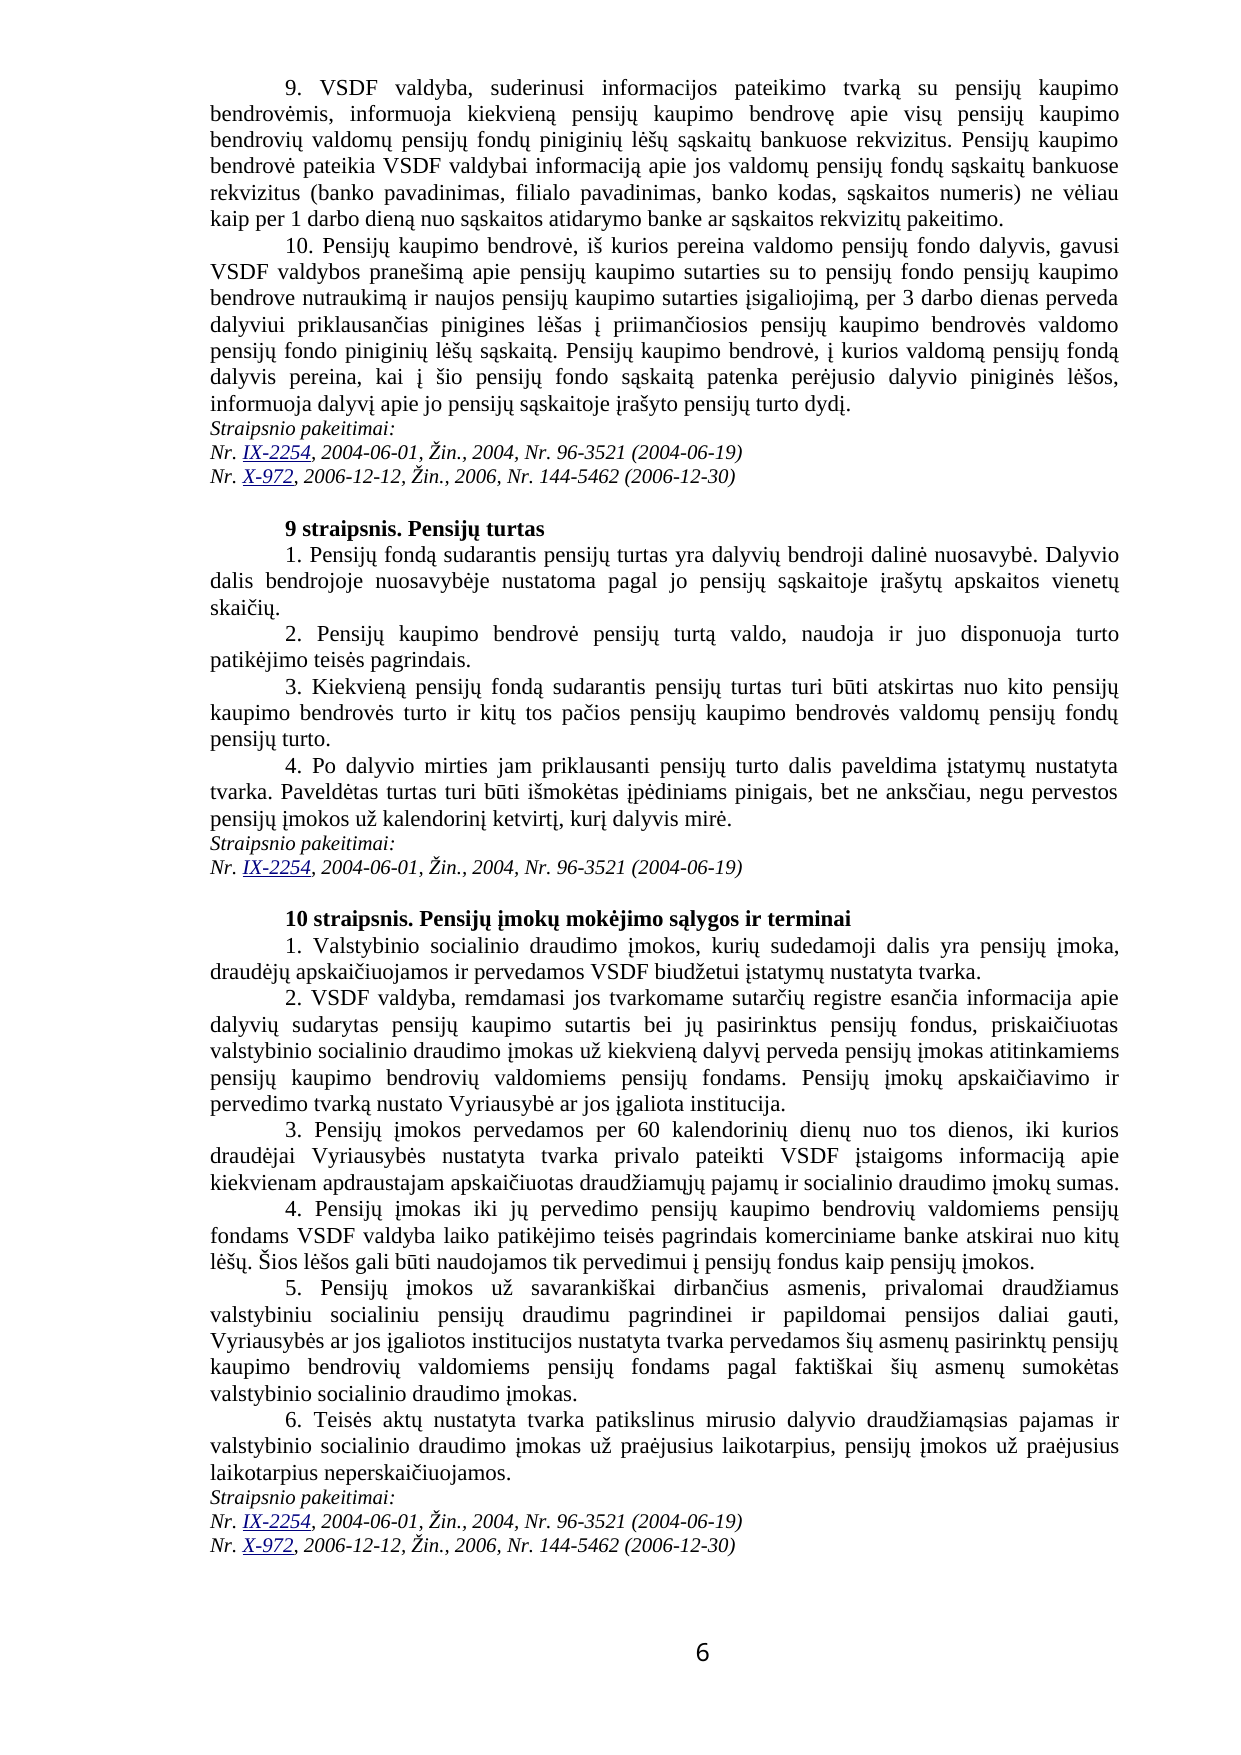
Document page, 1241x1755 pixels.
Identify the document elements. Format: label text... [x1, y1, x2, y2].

text Nr. IX-2254, 2004-06-01, Žin., 2004, Nr. 96-3521 (2004-06-19) [210, 1509, 1120, 1533]
text 1. Valstybinio socialinio draudimo įmokos, kurių sudedamoji dalis yra pensijų įmoka, draudėjų apskaičiuojamos ir pervedamos VSDF biudžetui įstatymų nustatyta tvarka. [210, 932, 1120, 984]
text 10. Pensijų kaupimo bendrovė, iš kurios pereina valdomo pensijų fondo dalyvis, gavusi VSDF valdybos pranešimą apie pensijų kaupimo sutarties su to pensijų fondo pensijų kaupimo bendrove nutraukimą ir naujos pensijų kaupimo sutarties įsigaliojimą, per 3 darbo dienas perveda dalyviui priklausančias pinigines lėšas į priimančiosios pensijų kaupimo bendrovės valdomo pensijų fondo piniginių lėšų sąskaitą. Pensijų kaupimo bendrovė, į kurios valdomą pensijų fondą dalyvis pereina, kai į šio pensijų fondo sąskaitą patenka perėjusio dalyvio piniginės lėšos, informuoja dalyvį apie jo pensijų sąskaitoje įrašyto pensijų turto dydį. [210, 232, 1120, 416]
text Straipsnio pakeitimai: [210, 416, 1120, 440]
text Nr. IX-2254, 2004-06-01, Žin., 2004, Nr. 96-3521 (2004-06-19) [210, 440, 1120, 464]
text 2. Pensijų kaupimo bendrovė pensijų turtą valdo, naudoja ir juo disponuoja turto patikėjimo teisės pagrindais. [210, 620, 1120, 673]
text Nr. IX-2254, 2004-06-01, Žin., 2004, Nr. 96-3521 (2004-06-19) [210, 855, 1120, 879]
text Straipsnio pakeitimai: [210, 1485, 1120, 1509]
text 3. Kiekvieną pensijų fondą sudarantis pensijų turtas turi būti atskirtas nuo kito pensijų kaupimo bendrovės turto ir kitų tos pačios pensijų kaupimo bendrovės valdomų pensijų fondų pensijų turto. [210, 673, 1120, 752]
text 1. Pensijų fondą sudarantis pensijų turtas yra dalyvių bendroji dalinė nuosavybė. Dalyvio dalis bendrojoje nuosavybėje nustatoma pagal jo pensijų sąskaitoje įrašytų apskaitos vienetų skaičių. [210, 541, 1120, 620]
text Nr. X-972, 2006-12-12, Žin., 2006, Nr. 144-5462 (2006-12-30) [210, 464, 1120, 488]
text 9 straipsnis. Pensijų turtas [210, 515, 1120, 541]
text 9. VSDF valdyba, suderinusi informacijos pateikimo tvarką su pensijų kaupimo bendrovėmis, informuoja kiekvieną pensijų kaupimo bendrovę apie visų pensijų kaupimo bendrovių valdomų pensijų fondų piniginių lėšų sąskaitų bankuose rekvizitus. Pensijų kaupimo bendrovė pateikia VSDF valdybai informaciją apie jos valdomų pensijų fondų sąskaitų bankuose rekvizitus (banko pavadinimas, filialo pavadinimas, banko kodas, sąskaitos numeris) ne vėliau kaip per 1 darbo dieną nuo sąskaitos atidarymo banke ar sąskaitos rekvizitų pakeitimo. [210, 73, 1120, 232]
text 2. VSDF valdyba, remdamasi jos tvarkomame sutarčių registre esančia informacija apie dalyvių sudarytas pensijų kaupimo sutartis bei jų pasirinktus pensijų fondus, priskaičiuotas valstybinio socialinio draudimo įmokas už kiekvieną dalyvį perveda pensijų įmokas atitinkamiems pensijų kaupimo bendrovių valdomiems pensijų fondams. Pensijų įmokų apskaičiavimo ir pervedimo tvarką nustato Vyriausybė ar jos įgaliota institucija. [210, 984, 1120, 1116]
text 4. Pensijų įmokas iki jų pervedimo pensijų kaupimo bendrovių valdomiems pensijų fondams VSDF valdyba laiko patikėjimo teisės pagrindais komerciniame banke atskirai nuo kitų lėšų. Šios lėšos gali būti naudojamos tik pervedimui į pensijų fondus kaip pensijų įmokos. [210, 1195, 1120, 1274]
text Straipsnio pakeitimai: [210, 831, 1120, 855]
text 3. Pensijų įmokos pervedamos per 60 kalendorinių dienų nuo tos dienos, iki kurios draudėjai Vyriausybės nustatyta tvarka privalo pateikti VSDF įstaigoms informaciją apie kiekvienam apdraustajam apskaičiuotas draudžiamųjų pajamų ir socialinio draudimo įmokų sumas. [210, 1116, 1120, 1195]
text 6. Teisės aktų nustatyta tvarka patikslinus mirusio dalyvio draudžiamąsias pajamas ir valstybinio socialinio draudimo įmokas už praėjusius laikotarpius, pensijų įmokos už praėjusius laikotarpius neperskaičiuojamos. [210, 1406, 1120, 1485]
text Nr. X-972, 2006-12-12, Žin., 2006, Nr. 144-5462 (2006-12-30) [210, 1533, 1120, 1557]
text 10 straipsnis. Pensijų įmokų mokėjimo sąlygos ir terminai [210, 905, 1120, 932]
text 5. Pensijų įmokos už savarankiškai dirbančius asmenis, privalomai draudžiamus valstybiniu socialiniu pensijų draudimu pagrindinei ir papildomai pensijos daliai gauti, Vyriausybės ar jos įgaliotos institucijos nustatyta tvarka pervedamos šių asmenų pasirinktų pensijų kaupimo bendrovių valdomiems pensijų fondams pagal faktiškai šių asmenų sumokėtas valstybinio socialinio draudimo įmokas. [210, 1274, 1120, 1406]
text 4. Po dalyvio mirties jam priklausanti pensijų turto dalis paveldima įstatymų nustatyta tvarka. Paveldėtas turtas turi būti išmokėtas įpėdiniams pinigais, bet ne anksčiau, negu pervestos pensijų įmokos už kalendorinį ketvirtį, kurį dalyvis mirė. [210, 752, 1120, 831]
